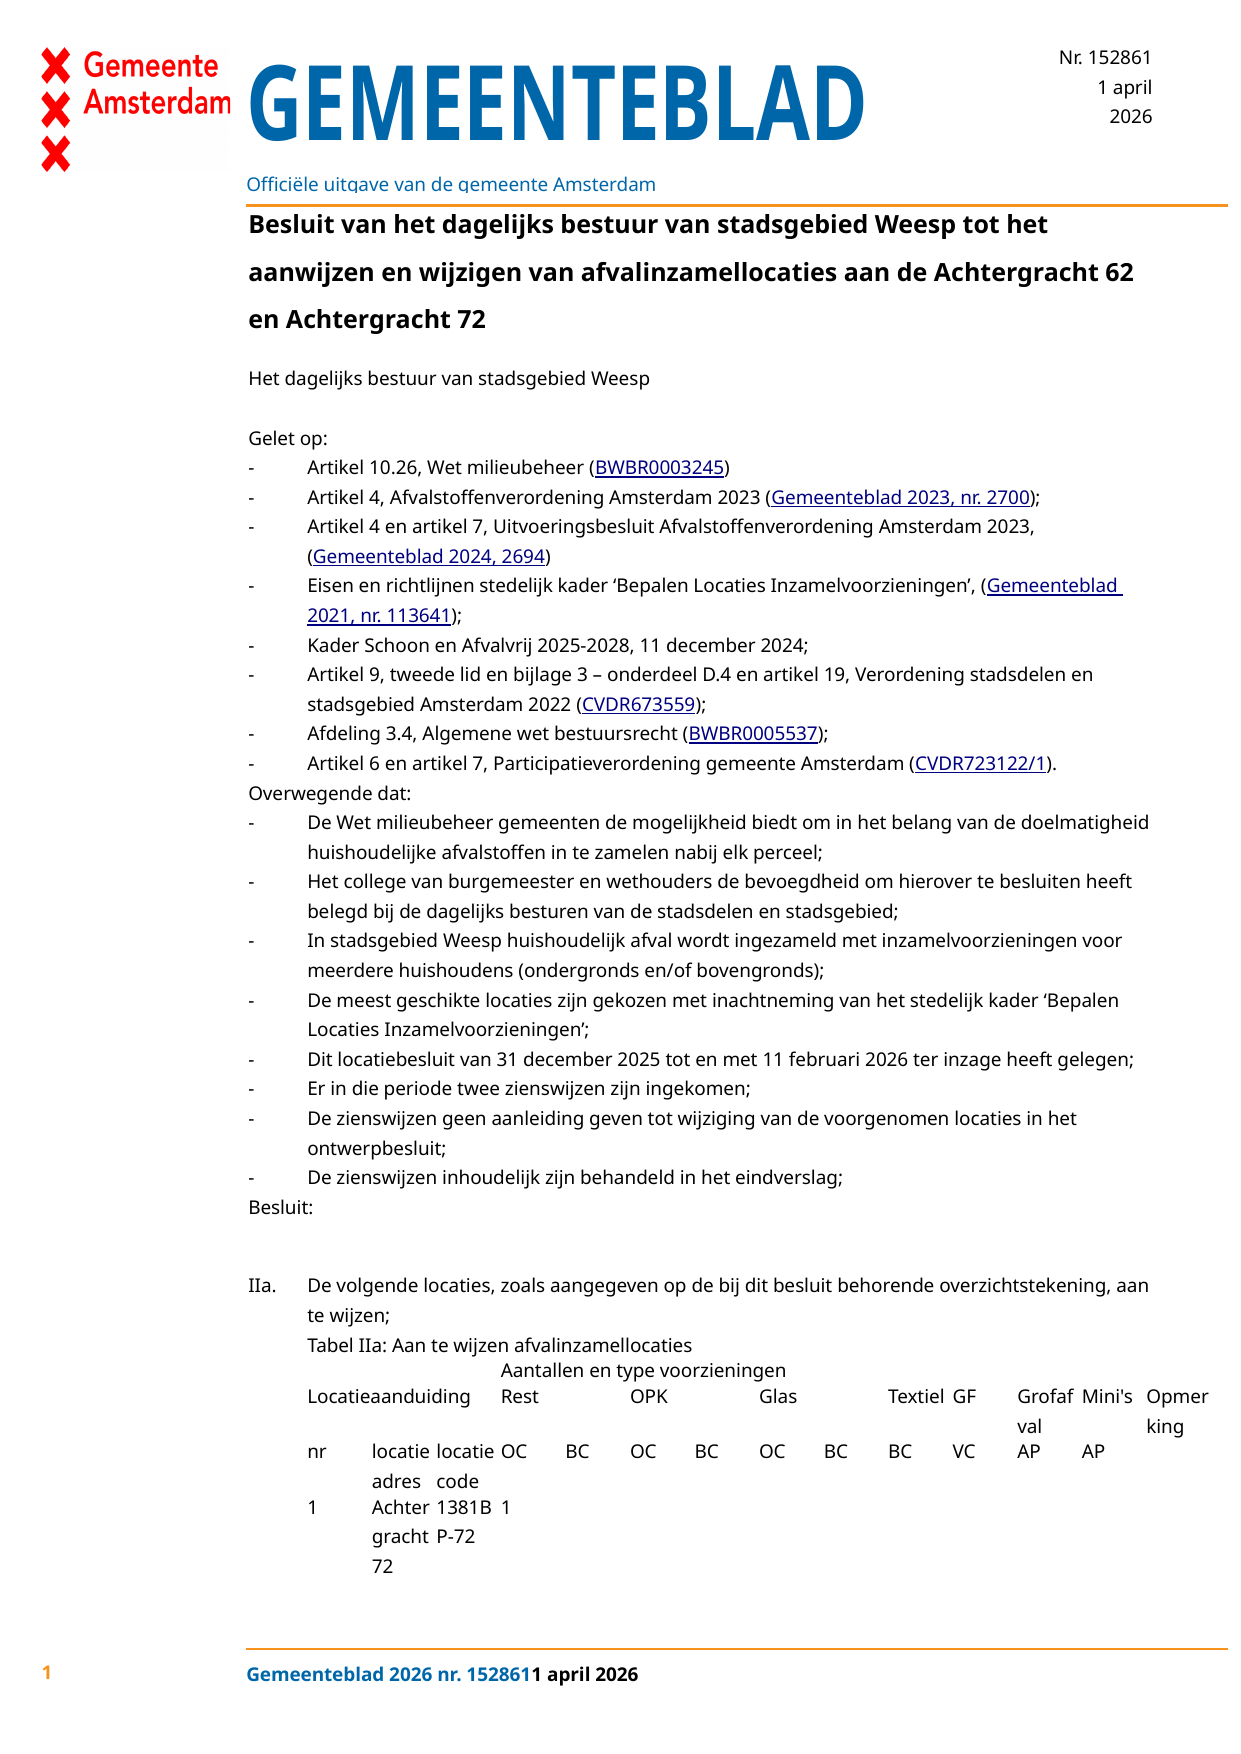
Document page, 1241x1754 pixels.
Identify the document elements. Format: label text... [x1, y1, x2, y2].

table_cell BC [888, 1439, 952, 1494]
table_cell [436, 1358, 501, 1383]
table_cell locatiecode [436, 1439, 501, 1494]
list Artikel 4 en artikel 7, Uitvoeringsbesluit Afvalstoffenverordening Amsterdam 2023, (Gemeenteblad 2024, 2694) [248, 513, 1152, 569]
list Eisen en richtlijnen stedelijk kader ‘Bepalen Locaties Inzamelvoorzieningen’, (Gemeenteblad 2021, nr. 113641); [248, 573, 1152, 628]
list De volgende locaties, zoals aangegeven op de bij dit besluit behorende overzichtstekening, aan te wijzen; [248, 1273, 1152, 1328]
table_cell GF [953, 1384, 1017, 1439]
table_cell [1017, 1494, 1082, 1579]
table_cell BC [824, 1439, 888, 1494]
table_cell Textiel [888, 1384, 952, 1439]
table_header Tabel IIa: Aan te wijzen afvalinzamellocaties [307, 1332, 1211, 1358]
table_cell Glas [759, 1384, 888, 1439]
table_cell Rest [501, 1384, 630, 1439]
table_cell nr [307, 1439, 372, 1494]
table_cell [888, 1494, 952, 1579]
table_cell [824, 1494, 888, 1579]
list De zienswijzen geen aanleiding geven tot wijziging van de voorgenomen locaties in het ontwerpbesluit; [248, 1105, 1152, 1160]
table_cell 1 [307, 1494, 372, 1579]
list Artikel 4, Afvalstoffenverordening Amsterdam 2023 (Gemeenteblad 2023, nr. 2700); [248, 484, 1152, 509]
table_cell 1 [501, 1494, 565, 1579]
picture [41, 47, 231, 172]
table_cell [1082, 1358, 1146, 1383]
table_cell OC [759, 1439, 823, 1494]
list In stadsgebied Weesp huishoudelijk afval wordt ingezameld met inzamelvoorzieningen voor meerdere huishoudens (ondergronds en/of bovengronds); [248, 928, 1152, 983]
table_cell Mini's [1082, 1384, 1146, 1439]
list De Wet milieubeheer gemeenten de mogelijkheid biedt om in het belang van de doelmatigheid huishoudelijke afvalstoffen in te zamelen nabij elk perceel; [248, 809, 1152, 864]
table_cell VC [953, 1439, 1017, 1494]
table_cell Locatieaanduiding [307, 1384, 501, 1439]
list Dit locatiebesluit van 31 december 2025 tot en met 11 februari 2026 ter inzage heeft gelegen; [248, 1046, 1152, 1072]
table_cell [759, 1494, 823, 1579]
table_cell 1381BP-72 [436, 1494, 501, 1579]
table_cell [372, 1358, 436, 1383]
table_cell Grofafval [1017, 1384, 1082, 1439]
text Het dagelijks bestuur van stadsgebied Weesp [248, 366, 1152, 391]
table_cell [1146, 1439, 1211, 1494]
list Kader Schoon en Afvalvrij 2025-2028, 11 december 2024; [248, 632, 1152, 657]
table_cell [1146, 1494, 1211, 1579]
table_cell OC [630, 1439, 694, 1494]
list Artikel 10.26, Wet milieubeheer (BWBR0003245) [248, 454, 1152, 480]
table_cell Aantallen en type voorzieningen [501, 1358, 1082, 1383]
table_cell BC [694, 1439, 759, 1494]
list De zienswijzen inhoudelijk zijn behandeld in het eindverslag; [248, 1164, 1152, 1190]
table_cell [630, 1494, 694, 1579]
text Gelet op: [248, 425, 1152, 450]
table_cell [565, 1494, 630, 1579]
table_cell OC [501, 1439, 565, 1494]
list Het college van burgemeester en wethouders de bevoegdheid om hierover te besluiten heeft belegd bij de dagelijks besturen van de stadsdelen en stadsgebied; [248, 868, 1152, 924]
table_cell locatieadres [372, 1439, 436, 1494]
table_cell [307, 1358, 372, 1383]
table_cell [1146, 1358, 1211, 1383]
list De meest geschikte locaties zijn gekozen met inachtneming van het stedelijk kader ‘Bepalen Locaties Inzamelvoorzieningen’; [248, 987, 1152, 1042]
text Overwegende dat: [248, 780, 1152, 805]
table_cell [953, 1494, 1017, 1579]
text Besluit: [248, 1194, 1152, 1219]
list Er in die periode twee zienswijzen zijn ingekomen; [248, 1076, 1152, 1101]
table_cell AP [1017, 1439, 1082, 1494]
table_cell [694, 1494, 759, 1579]
table_cell OPK [630, 1384, 759, 1439]
table_cell Achtergracht 72 [372, 1494, 436, 1579]
table_cell AP [1082, 1439, 1146, 1494]
list Artikel 9, tweede lid en bijlage 3 – onderdeel D.4 en artikel 19, Verordening stadsdelen en stadsgebied Amsterdam 2022 (CVDR673559); [248, 661, 1152, 717]
list Artikel 6 en artikel 7, Participatieverordening gemeente Amsterdam (CVDR723122/1). [248, 750, 1152, 776]
text Besluit van het dagelijks bestuur van stadsgebied Weesp tot het aanwijzen en wijzigen van afvalinzamellocaties aan de Achtergracht 62 en Achtergracht 72 [248, 207, 1152, 336]
list Afdeling 3.4, Algemene wet bestuursrecht (BWBR0005537); [248, 721, 1152, 746]
table_cell BC [565, 1439, 630, 1494]
table_cell [1082, 1494, 1146, 1579]
table_cell Opmerking [1146, 1384, 1211, 1439]
